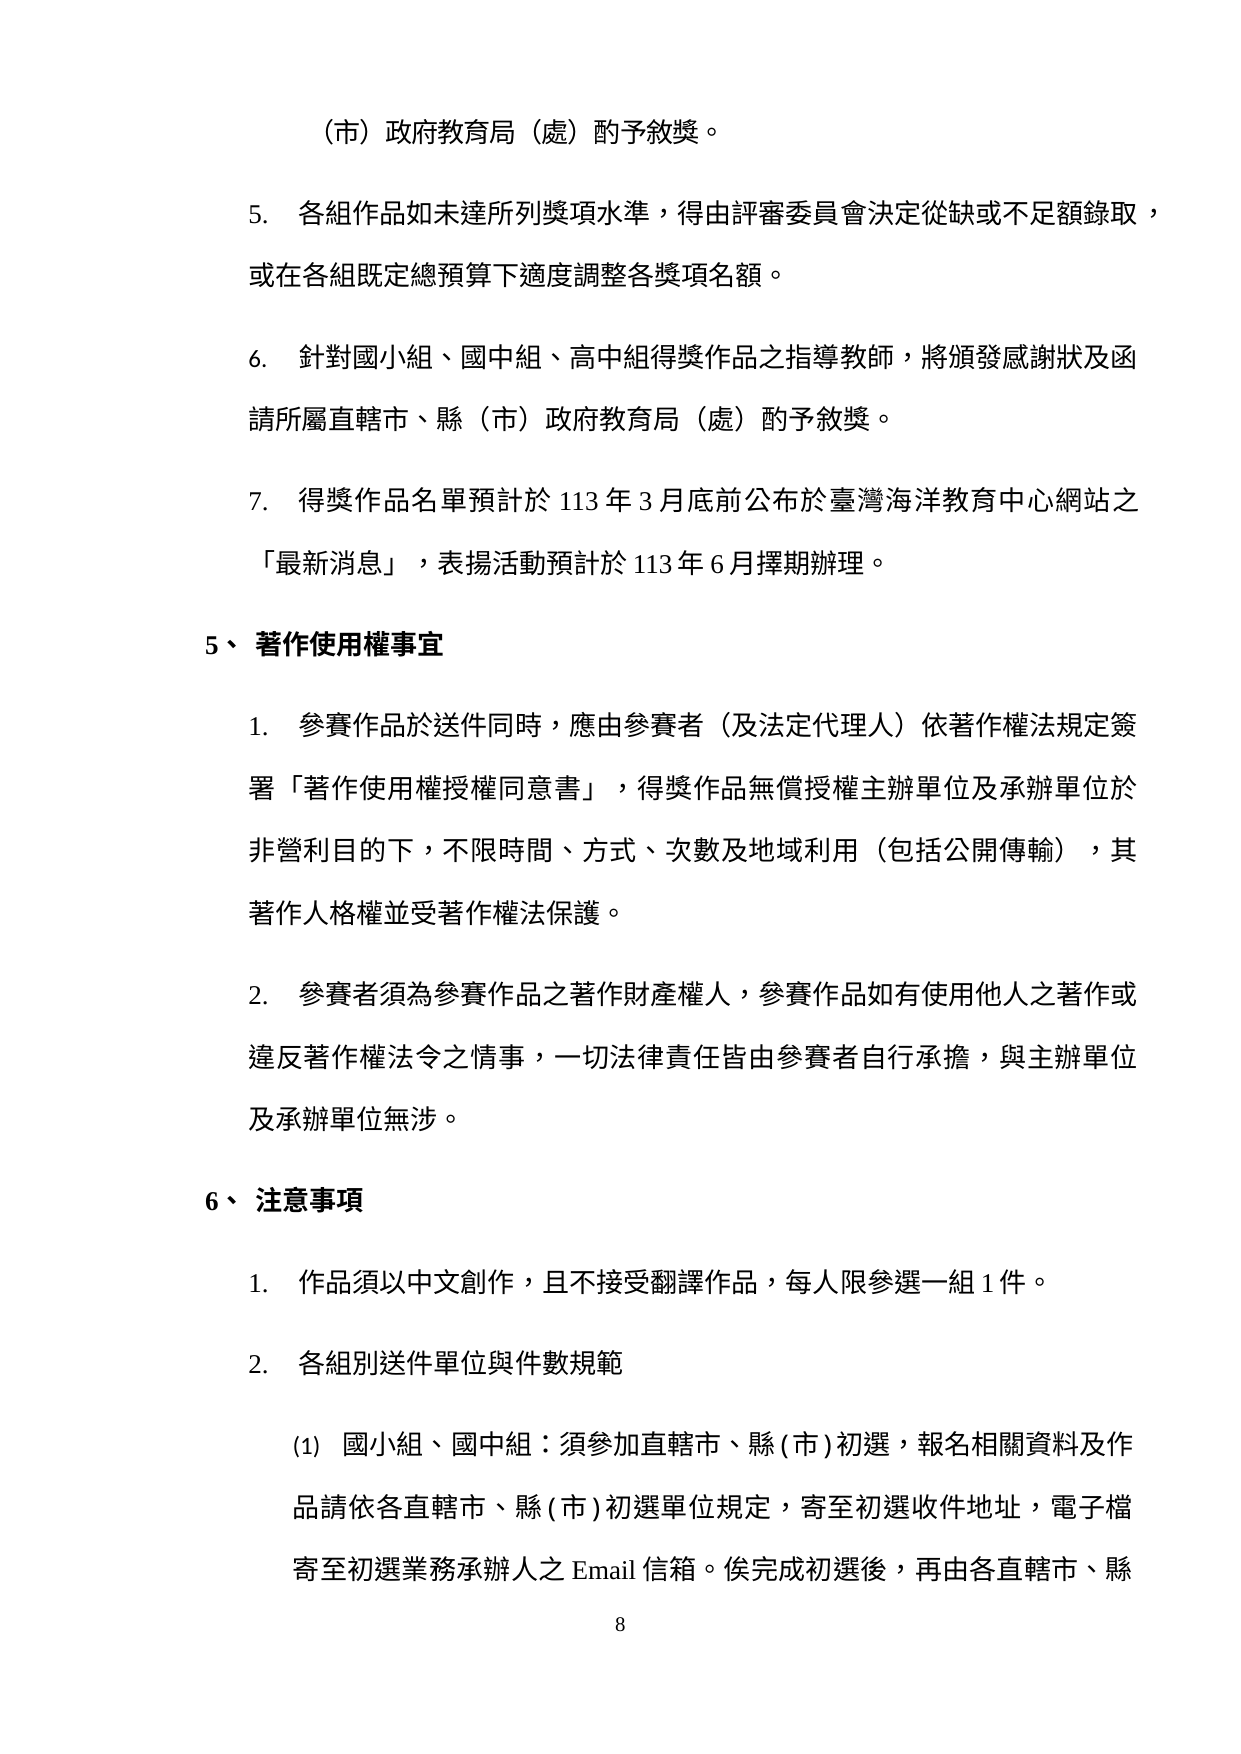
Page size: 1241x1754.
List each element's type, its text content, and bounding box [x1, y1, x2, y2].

list 參賽者須為參賽作品之著作財產權人，參賽作品如有使用他人之著作或違反著作權法令之情事，一切法律責任皆由參賽者自行承擔，與主辦單位及承辦單位無涉。 [248, 951, 1140, 1138]
list 國小組、國中組：須參加直轄市、縣(市)初選，報名相關資料及作品請依各直轄市、縣(市)初選單位規定，寄至初選收件地址，電子檔寄至初選業務承辦人之Email信箱。俟完成初選後，再由各直轄市、縣 [292, 1401, 1134, 1588]
list 參賽作品於送件同時，應由參賽者（及法定代理人）依著作權法規定簽署「著作使用權授權同意書」，得獎作品無償授權主辦單位及承辦單位於非營利目的下，不限時間、方式、次數及地域利用（包括公開傳輸），其著作人格權並受著作權法保護。 [248, 682, 1140, 932]
list 各組別送件單位與件數規範 [248, 1320, 1140, 1382]
list 針對國小組、國中組、高中組得獎作品之指導教師，將頒發感謝狀及函請所屬直轄市、縣（市）政府教育局（處）酌予敘獎。 [248, 313, 1140, 438]
list 各組作品如未達所列獎項水準，得由評審委員會決定從缺或不足額錄取，或在各組既定總預算下適度調整各獎項名額。 [248, 170, 1140, 295]
list 注意事項 [205, 1157, 1140, 1220]
list 作品須以中文創作，且不接受翻譯作品，每人限參選一組1件。 [248, 1238, 1140, 1301]
list （市）政府教育局（處）酌予敘獎。 [257, 88, 1140, 151]
list 得獎作品名單預計於113年3月底前公布於臺灣海洋教育中心網站之「最新消息」，表揚活動預計於113年6月擇期辦理。 [248, 457, 1140, 582]
list 著作使用權事宜 [205, 601, 1140, 663]
